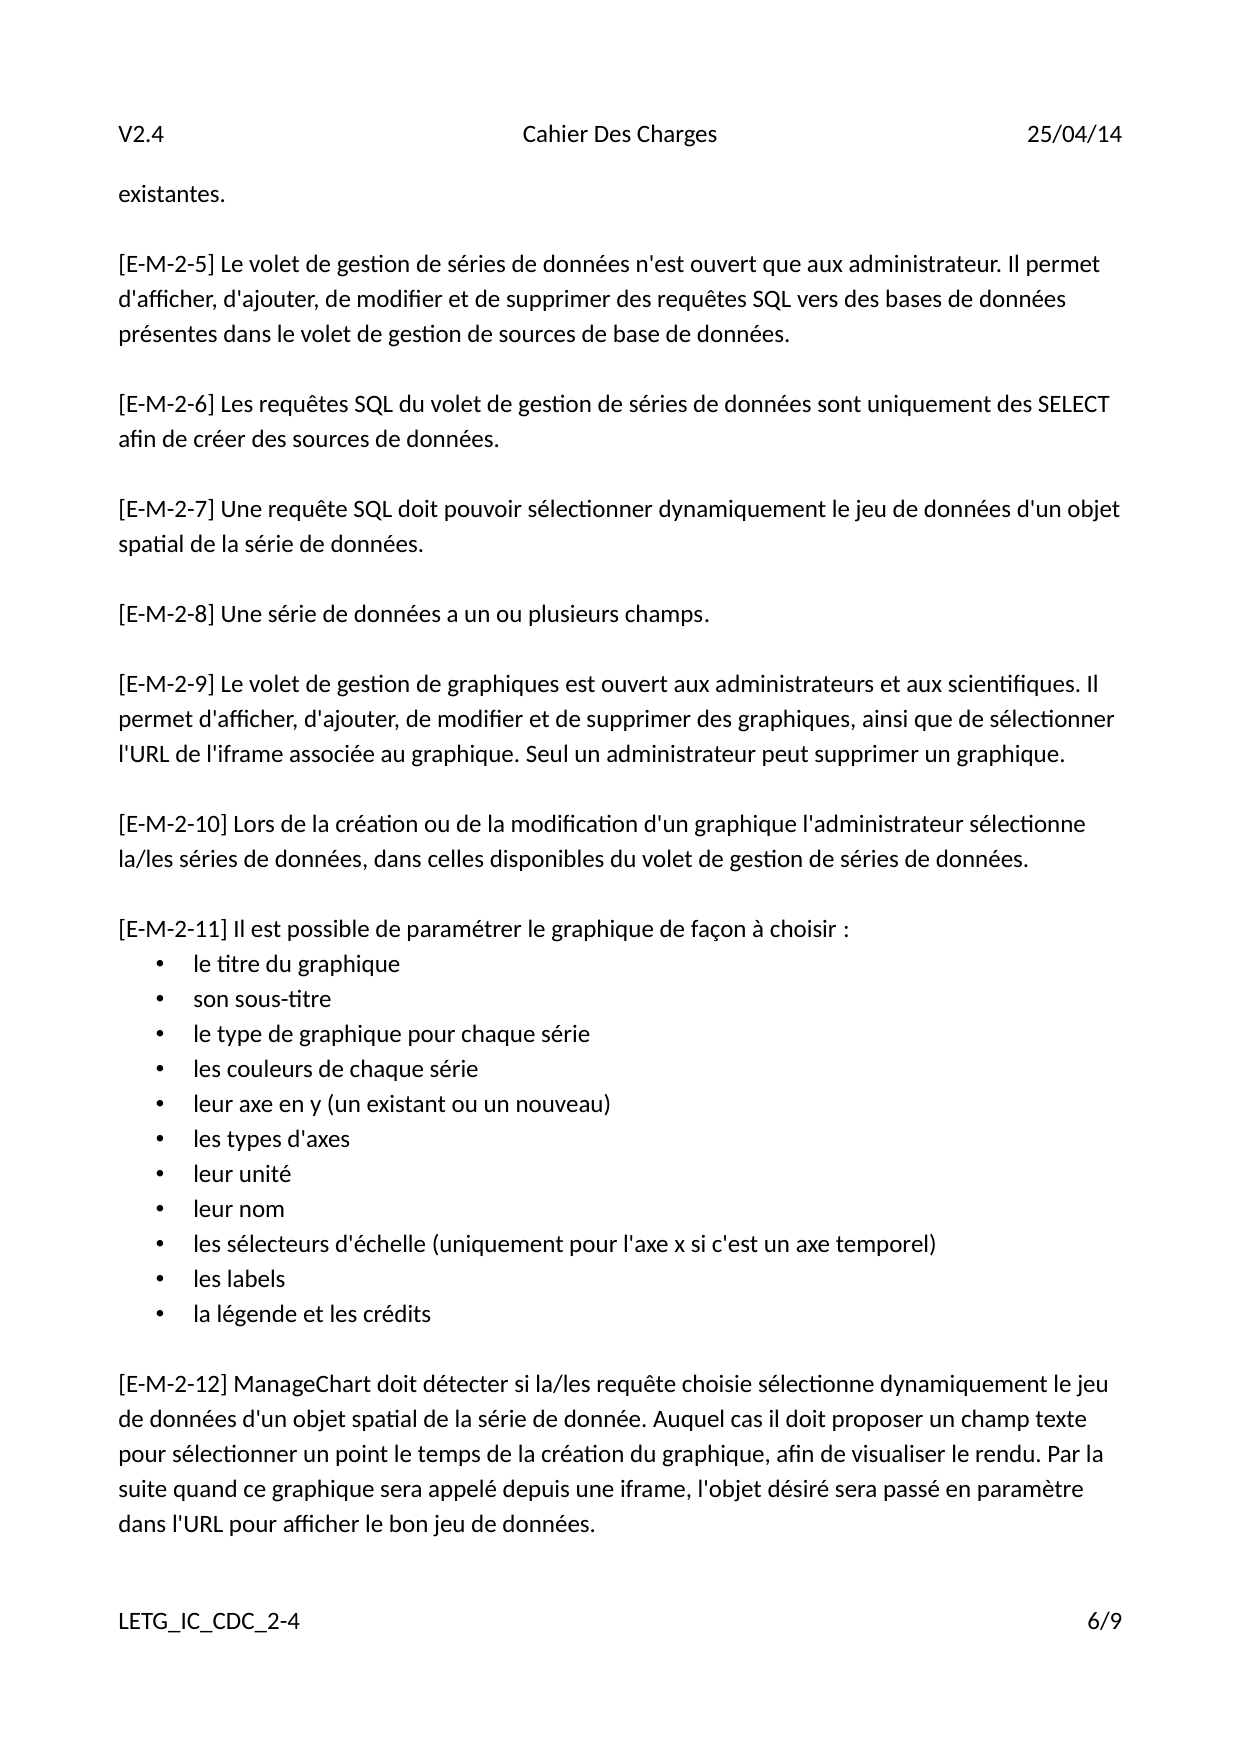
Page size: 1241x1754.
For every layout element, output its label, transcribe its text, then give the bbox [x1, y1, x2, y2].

list leur axe en y (un existant ou un nouveau) [156, 1088, 1122, 1119]
text [E-M-2-11] Il est possible de paramétrer le graphique de façon à choisir : [118, 913, 1122, 944]
text existantes. [118, 178, 1122, 209]
list les sélecteurs d'échelle (uniquement pour l'axe x si c'est un axe temporel) [156, 1228, 1122, 1259]
text [E-M-2-12] ManageChart doit détecter si la/les requête choisie sélectionne dynamiquement le jeu de données d'un objet spatial de la série de donnée. Auquel cas il doit proposer un champ texte pour sélectionner un point le temps de la création du graphique, afin de visualiser le rendu. Par la suite quand ce graphique sera appelé depuis une iframe, l'objet désiré sera passé en paramètre dans l'URL pour afficher le bon jeu de données. [118, 1368, 1122, 1539]
text [E-M-2-5] Le volet de gestion de séries de données n'est ouvert que aux administrateur. Il permet d'afficher, d'ajouter, de modifier et de supprimer des requêtes SQL vers des bases de données présentes dans le volet de gestion de sources de base de données. [118, 248, 1122, 349]
list le type de graphique pour chaque série [156, 1018, 1122, 1049]
text [E-M-2-10] Lors de la création ou de la modification d'un graphique l'administrateur sélectionne la/les séries de données, dans celles disponibles du volet de gestion de séries de données. [118, 808, 1122, 874]
text [E-M-2-8] Une série de données a un ou plusieurs champs. [118, 598, 1122, 629]
list leur unité [156, 1158, 1122, 1189]
text [E-M-2-6] Les requêtes SQL du volet de gestion de séries de données sont uniquement des SELECT afin de créer des sources de données. [118, 388, 1122, 454]
list la légende et les crédits [156, 1298, 1122, 1329]
list les labels [156, 1263, 1122, 1294]
list les couleurs de chaque série [156, 1053, 1122, 1084]
text [E-M-2-9] Le volet de gestion de graphiques est ouvert aux administrateurs et aux scientifiques. Il permet d'afficher, d'ajouter, de modifier et de supprimer des graphiques, ainsi que de sélectionner l'URL de l'iframe associée au graphique. Seul un administrateur peut supprimer un graphique. [118, 668, 1122, 769]
list les types d'axes [156, 1123, 1122, 1154]
text [E-M-2-7] Une requête SQL doit pouvoir sélectionner dynamiquement le jeu de données d'un objet spatial de la série de données. [118, 493, 1122, 559]
list leur nom [156, 1193, 1122, 1224]
list le titre du graphique [156, 948, 1122, 979]
list son sous-titre [156, 983, 1122, 1014]
